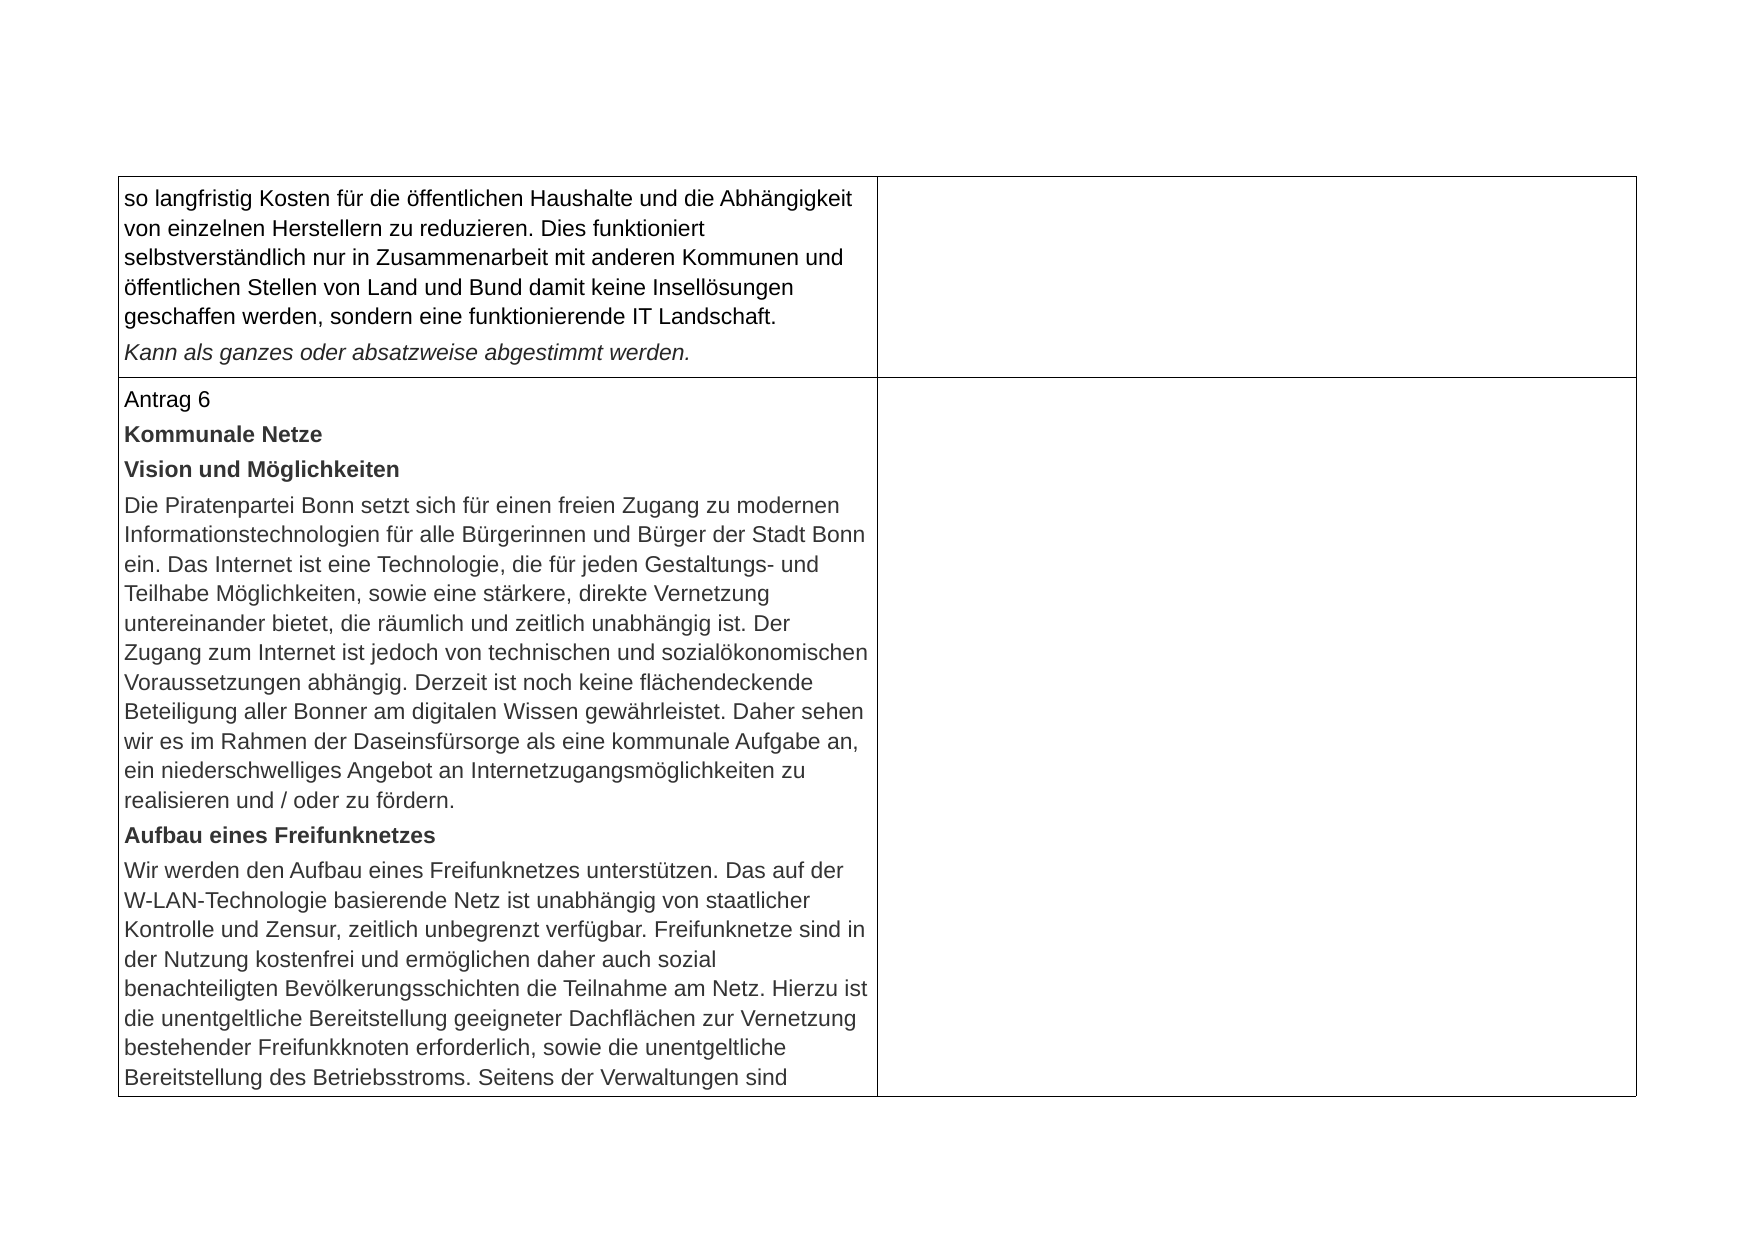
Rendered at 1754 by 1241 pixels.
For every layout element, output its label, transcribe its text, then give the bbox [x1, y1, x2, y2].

table_cell [878, 177, 1636, 377]
table_cell so langfristig Kosten für die öffentlichen Haushalte und die Abhängigkeit von einzelnen Herstellern zu reduzieren. Dies funktioniert selbstverständlich nur in Zusammenarbeit mit anderen Kommunen und öffentlichen Stellen von Land und Bund damit keine Insellösungen geschaffen werden, sondern eine funktionierende IT Landschaft. Kann als ganzes oder absatzweise abgestimmt werden. [119, 177, 877, 377]
table_cell Antrag 6 Kommunale Netze Vision und Möglichkeiten Die Piratenpartei Bonn setzt sich für einen freien Zugang zu modernen Informationstechnologien für alle Bürgerinnen und Bürger der Stadt Bonn ein. Das Internet ist eine Technologie, die für jeden Gestaltungs- und Teilhabe Möglichkeiten, sowie eine stärkere, direkte Vernetzung untereinander bietet, die räumlich und zeitlich unabhängig ist. Der Zugang zum Internet ist jedoch von technischen und sozialökonomischen Voraussetzungen abhängig. Derzeit ist noch keine flächendeckende Beteiligung aller Bonner am digitalen Wissen gewährleistet. Daher sehen wir es im Rahmen der Daseinsfürsorge als eine kommunale Aufgabe an, ein niederschwelliges Angebot an Internetzugangsmöglichkeiten zu realisieren und / oder zu fördern. Aufbau eines Freifunknetzes Wir werden den Aufbau eines Freifunknetzes unterstützen. Das auf der W-LAN-Technologie basierende Netz ist unabhängig von staatlicher Kontrolle und Zensur, zeitlich unbegrenzt verfügbar. Freifunknetze sind in der Nutzung kostenfrei und ermöglichen daher auch sozial benachteiligten Bevölkerungsschichten die Teilnahme am Netz. Hierzu ist die unentgeltliche Bereitstellung geeigneter Dachflächen zur Vernetzung bestehender Freifunkknoten erforderlich, sowie die unentgeltliche Bereitstellung des Betriebsstroms. Seitens der Verwaltungen sind [119, 378, 877, 1096]
table_cell [878, 378, 1636, 1096]
